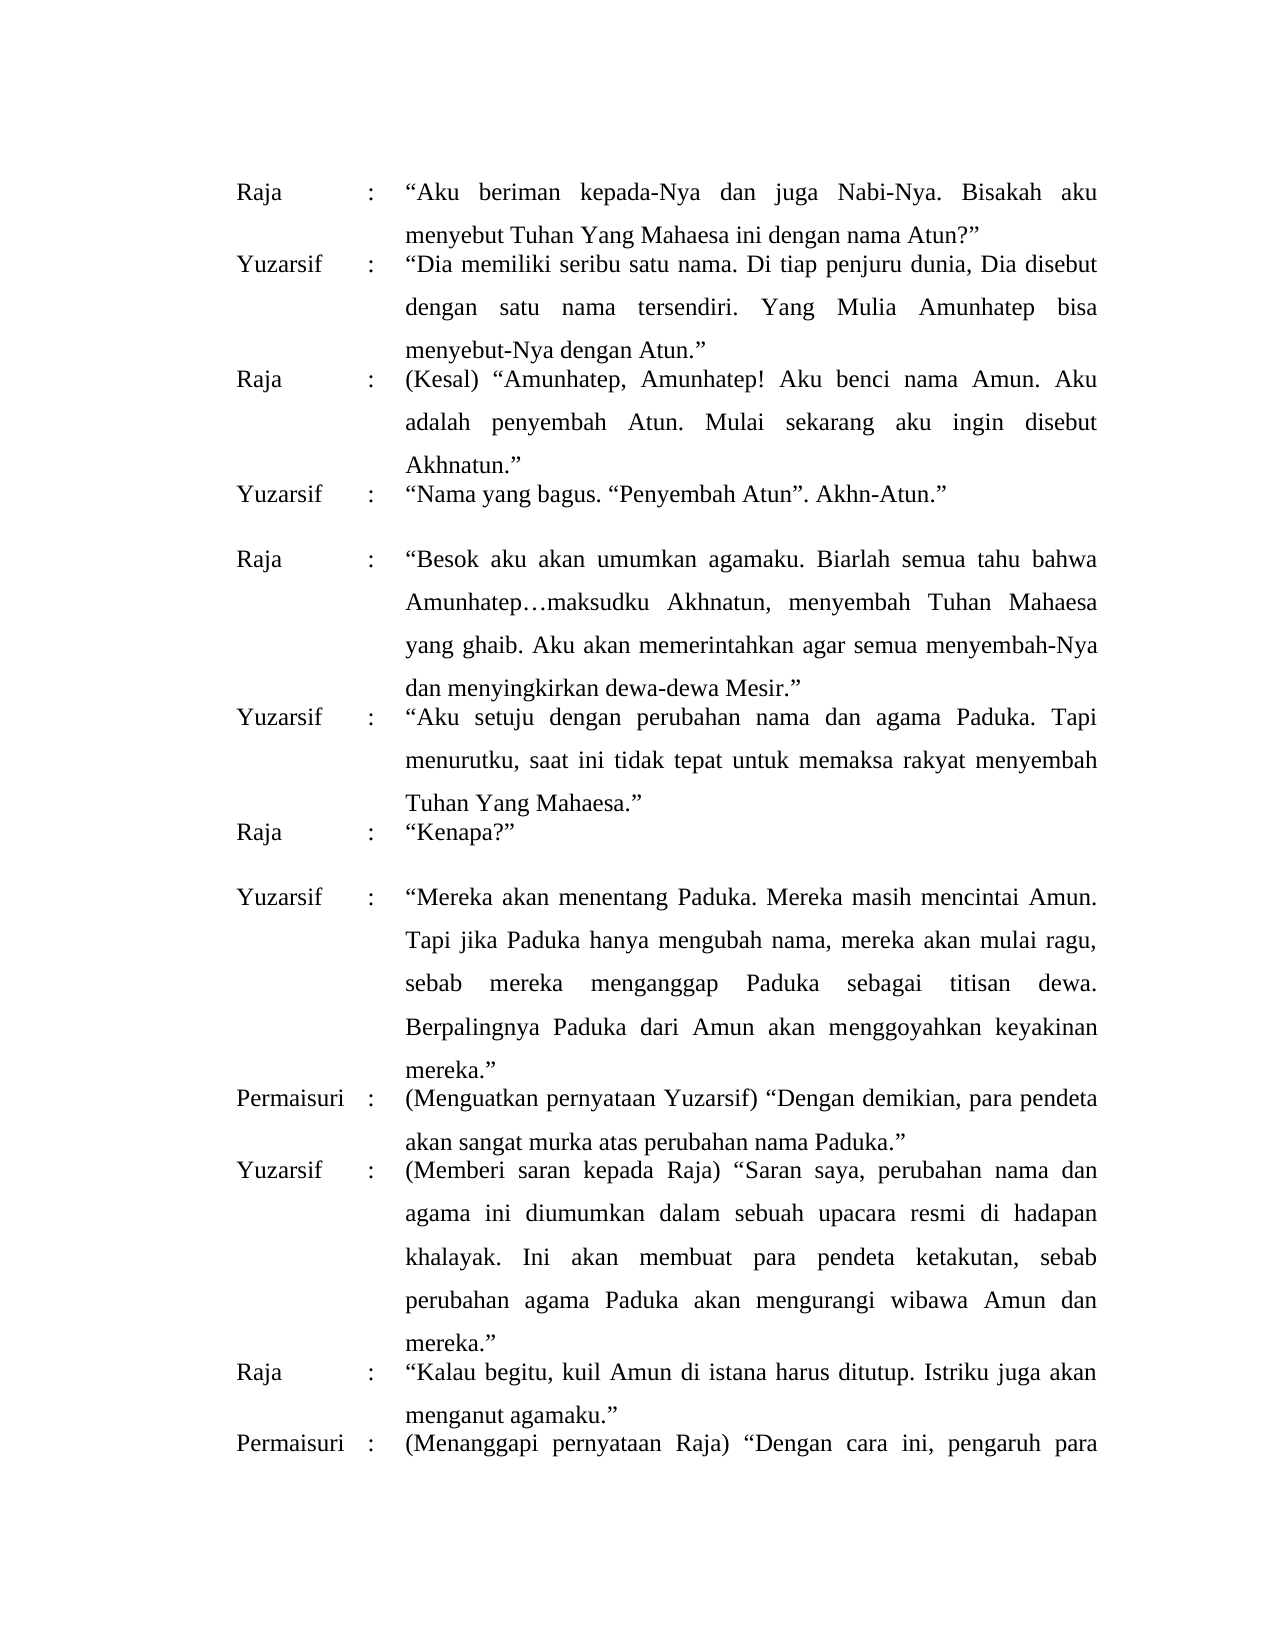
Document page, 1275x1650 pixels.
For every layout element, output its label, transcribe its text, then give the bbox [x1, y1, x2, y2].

table_cell : [356, 249, 394, 364]
table_cell Yuzarsif [225, 249, 356, 364]
table_cell : [356, 1429, 394, 1473]
table_cell (Memberi saran kepada Raja) “Saran saya, perubahan nama dan agama ini diumumkan dalam sebuah upacara resmi di hadapan khalayak. Ini akan membuat para pendeta ketakutan, sebab perubahan agama Paduka akan mengurangi wibawa Amun dan mereka.” [394, 1155, 1109, 1357]
table_cell “Besok aku akan umumkan agamaku. Biarlah semua tahu bahwa Amunhatep…maksudku Akhnatun, menyembah Tuhan Mahaesa yang ghaib. Aku akan memerintahkan agar semua menyembah-Nya dan menyingkirkan dewa-dewa Mesir.” [394, 544, 1109, 702]
table_cell “Dia memiliki seribu satu nama. Di tiap penjuru dunia, Dia disebut dengan satu nama tersendiri. Yang Mulia Amunhatep bisa menyebut-Nya dengan Atun.” [394, 249, 1109, 364]
table_cell Permaisuri [225, 1084, 356, 1155]
table_cell “Nama yang bagus. “Penyembah Atun”. Akhn-Atun.” [394, 479, 1109, 544]
table_cell “Kenapa?” [394, 817, 1109, 882]
table_cell Permaisuri [225, 1429, 356, 1473]
table_cell : [356, 544, 394, 702]
table_cell Yuzarsif [225, 1155, 356, 1357]
table_cell Raja [225, 544, 356, 702]
table_cell (Menanggapi pernyataan Raja) “Dengan cara ini, pengaruh para [394, 1429, 1109, 1473]
table_cell (Menguatkan pernyataan Yuzarsif) “Dengan demikian, para pendeta akan sangat murka atas perubahan nama Paduka.” [394, 1084, 1109, 1155]
table_cell : [356, 1357, 394, 1428]
table_cell “Mereka akan menentang Paduka. Mereka masih mencintai Amun. Tapi jika Paduka hanya mengubah nama, mereka akan mulai ragu, sebab mereka menganggap Paduka sebagai titisan dewa. Berpalingnya Paduka dari Amun akan menggoyahkan keyakinan mereka.” [394, 882, 1109, 1083]
table_cell Raja [225, 364, 356, 479]
table_cell Yuzarsif [225, 702, 356, 817]
table_cell “Aku beriman kepada-Nya dan juga Nabi-Nya. Bisakah aku menyebut Tuhan Yang Mahaesa ini dengan nama Atun?” [394, 177, 1109, 249]
table_cell : [356, 817, 394, 882]
table_cell : [356, 702, 394, 817]
table_cell Yuzarsif [225, 882, 356, 1083]
table_cell Raja [225, 1357, 356, 1428]
table_cell Raja [225, 817, 356, 882]
table_cell “Aku setuju dengan perubahan nama dan agama Paduka. Tapi menurutku, saat ini tidak tepat untuk memaksa rakyat menyembah Tuhan Yang Mahaesa.” [394, 702, 1109, 817]
table_cell : [356, 882, 394, 1083]
table_cell Yuzarsif [225, 479, 356, 544]
table_cell Raja [225, 177, 356, 249]
table_cell : [356, 1084, 394, 1155]
table_cell “Kalau begitu, kuil Amun di istana harus ditutup. Istriku juga akan menganut agamaku.” [394, 1357, 1109, 1428]
table_cell : [356, 479, 394, 544]
table_cell : [356, 364, 394, 479]
table_cell : [356, 1155, 394, 1357]
table_cell (Kesal) “Amunhatep, Amunhatep! Aku benci nama Amun. Aku adalah penyembah Atun. Mulai sekarang aku ingin disebut Akhnatun.” [394, 364, 1109, 479]
table_cell : [356, 177, 394, 249]
